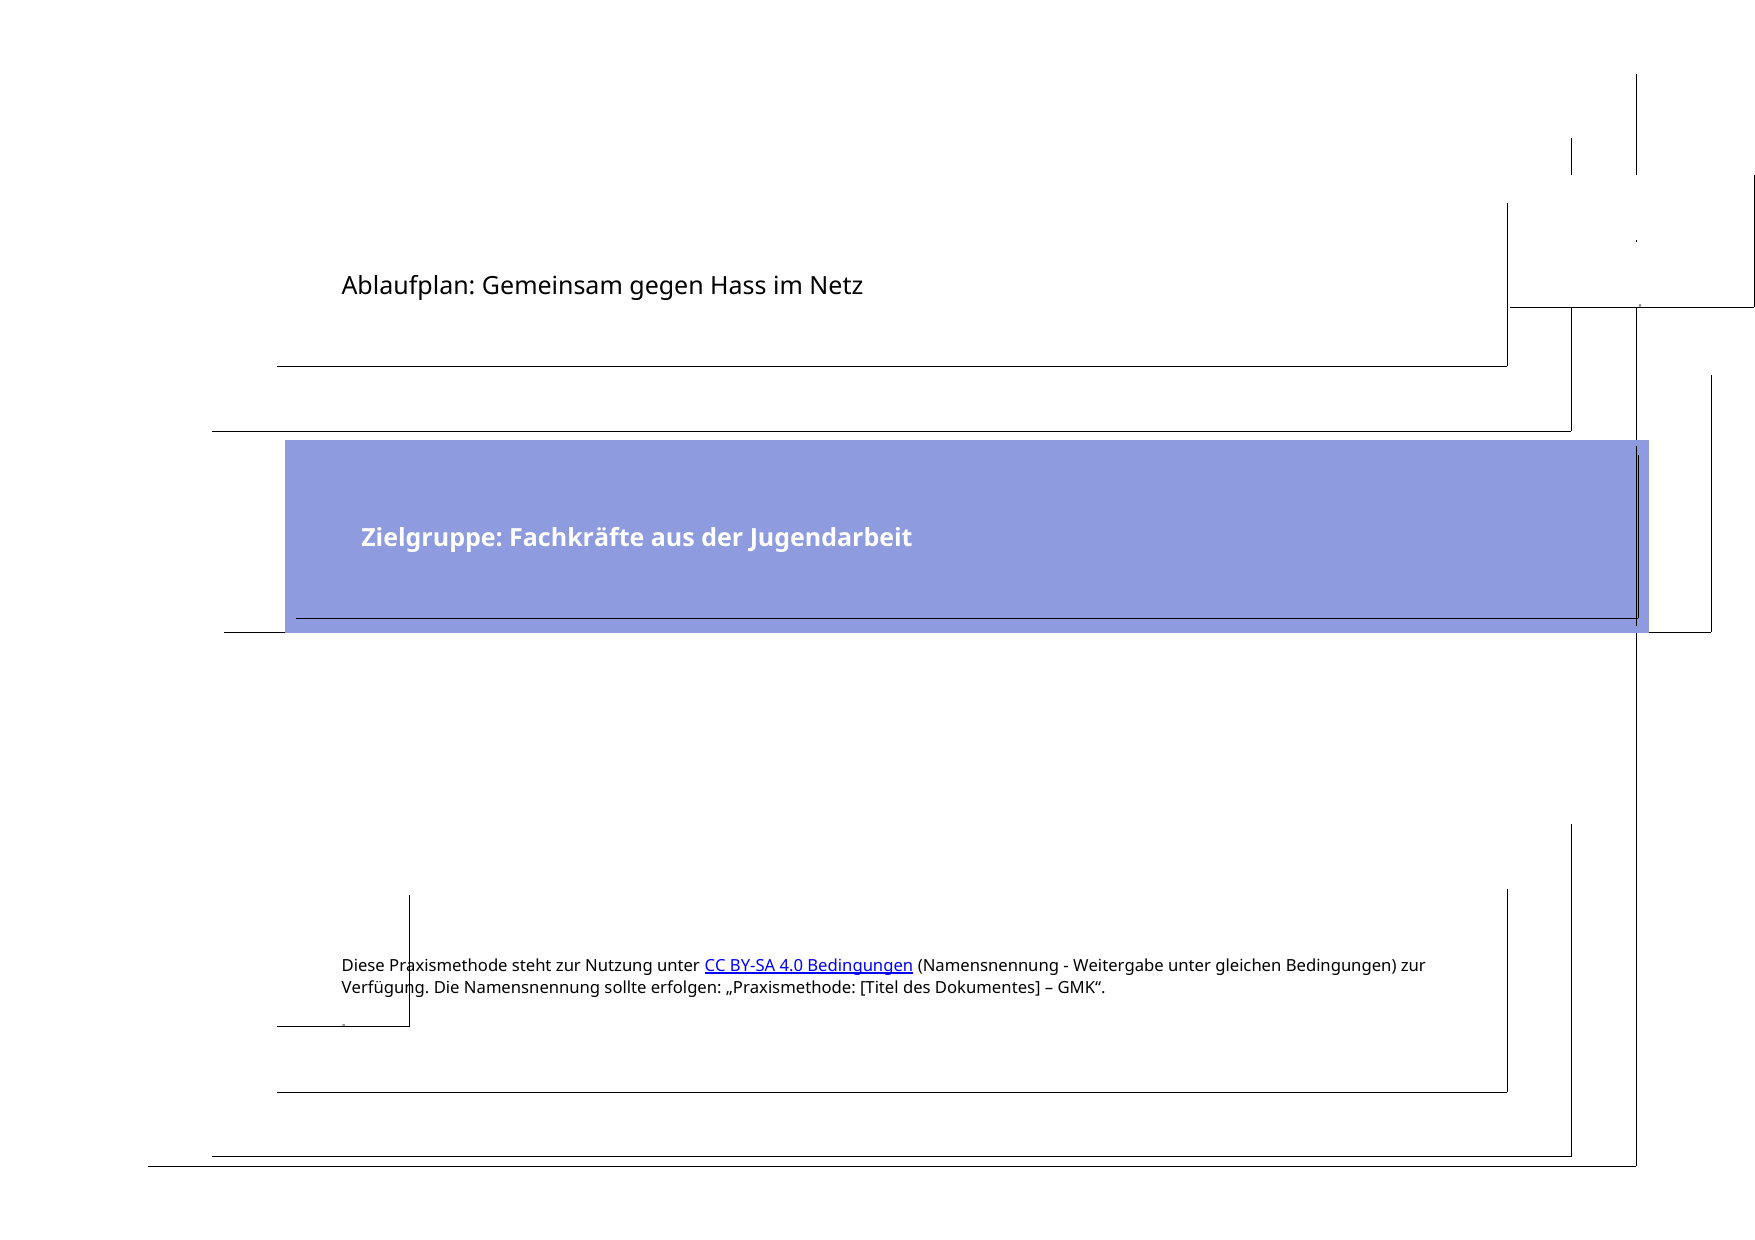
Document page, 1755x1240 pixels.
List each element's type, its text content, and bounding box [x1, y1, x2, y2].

table_header Zielgruppe: Fachkräfte aus der Jugendarbeit [291, 446, 1636, 626]
